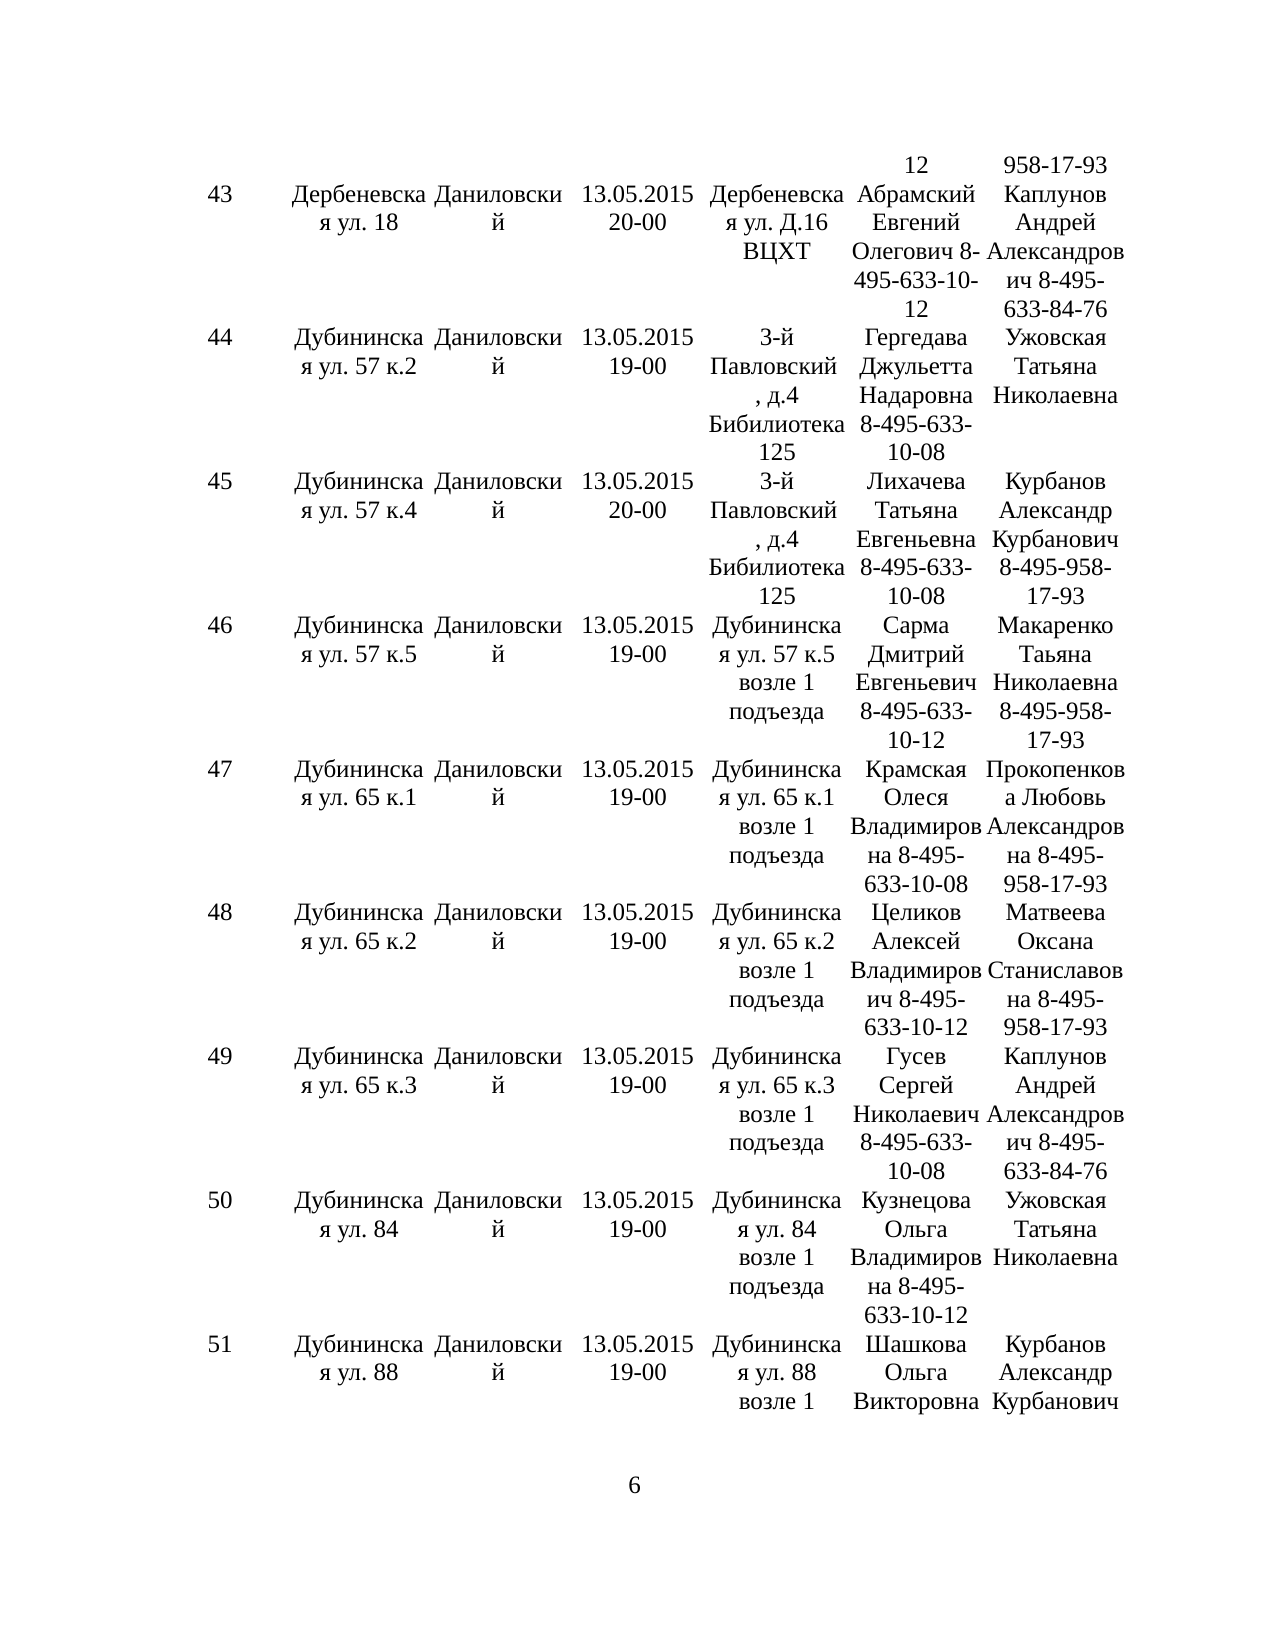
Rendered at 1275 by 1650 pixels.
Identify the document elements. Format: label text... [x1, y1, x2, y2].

table_cell 13.05.2015 20-00 [568, 466, 707, 610]
table_cell [429, 150, 568, 179]
table_cell Дубининская ул. 65 к.2 [289, 898, 428, 1041]
table_cell 47 [150, 754, 289, 897]
table_cell Дербеневская ул. 18 [289, 179, 428, 322]
table_cell 49 [150, 1041, 289, 1185]
table_cell Даниловский [429, 179, 568, 322]
table_cell 48 [150, 898, 289, 1041]
table_cell 3-й Павловский , д.4 Бибилиотека 125 [707, 466, 846, 610]
table_cell Даниловский [429, 1041, 568, 1185]
table_cell Дубининская ул. 57 к.5 [289, 610, 428, 754]
table_cell Дубининская ул. 84 [289, 1185, 428, 1329]
table_cell [289, 150, 428, 179]
table_cell Даниловский [429, 610, 568, 754]
table_cell 13.05.2015 19-00 [568, 1185, 707, 1329]
table_cell 13.05.2015 19-00 [568, 754, 707, 897]
table_cell Даниловский [429, 898, 568, 1041]
table_cell 50 [150, 1185, 289, 1329]
table_cell 958-17-93 [986, 150, 1125, 179]
table_cell 13.05.2015 19-00 [568, 610, 707, 754]
table_cell 44 [150, 323, 289, 466]
table_cell Ужовская Татьяна Николаевна [986, 1185, 1125, 1329]
table_cell Дубининская ул. 65 к.3 возле 1 подъезда [707, 1041, 846, 1185]
table_cell Дубининская ул. 65 к.3 [289, 1041, 428, 1185]
table_cell 13.05.2015 19-00 [568, 898, 707, 1041]
table_cell Дубининская ул. 65 к.1 возле 1 подъезда [707, 754, 846, 897]
table_cell Дубининская ул. 57 к.4 [289, 466, 428, 610]
table_cell 46 [150, 610, 289, 754]
table_cell 43 [150, 179, 289, 322]
table_cell Кузнецова Ольга Владимировна 8-495-633-10-12 [846, 1185, 986, 1329]
table_cell 3-й Павловский , д.4 Бибилиотека 125 [707, 323, 846, 466]
table_cell [150, 150, 289, 179]
table_cell [707, 150, 846, 179]
table_cell Дубининская ул. 65 к.1 [289, 754, 428, 897]
table_cell Ужовская Татьяна Николаевна [986, 323, 1125, 466]
table_cell Дубининская ул. 84 возле 1 подъезда [707, 1185, 846, 1329]
table_cell 13.05.2015 19-00 [568, 1041, 707, 1185]
table_cell Прокопенкова Любовь Александровна 8-495-958-17-93 [986, 754, 1125, 897]
table_cell Дубининская ул. 57 к.2 [289, 323, 428, 466]
table_cell Матвеева Оксана Станиславовна 8-495-958-17-93 [986, 898, 1125, 1041]
table_cell Целиков Алексей Владимирович 8-495-633-10-12 [846, 898, 986, 1041]
table_cell Макаренко Таьяна Николаевна 8-495-958-17-93 [986, 610, 1125, 754]
table_cell Даниловский [429, 1329, 568, 1415]
table_cell 13.05.2015 19-00 [568, 323, 707, 466]
table_cell Дубининская ул. 88 возле 1 [707, 1329, 846, 1415]
table_cell Крамская Олеся Владимировна 8-495-633-10-08 [846, 754, 986, 897]
table_cell Гергедава Джульетта Надаровна 8-495-633-10-08 [846, 323, 986, 466]
table_cell 12 [846, 150, 986, 179]
table_cell [568, 150, 707, 179]
table_cell Каплунов Андрей Александрович 8-495-633-84-76 [986, 179, 1125, 322]
table_cell Дербеневская ул. Д.16 ВЦХТ [707, 179, 846, 322]
table_cell 51 [150, 1329, 289, 1415]
table_cell Даниловский [429, 1185, 568, 1329]
table_cell Дубининская ул. 57 к.5 возле 1 подъезда [707, 610, 846, 754]
table_cell Гусев Сергей Николаевич 8-495-633-10-08 [846, 1041, 986, 1185]
table_cell 13.05.2015 19-00 [568, 1329, 707, 1415]
table_cell 45 [150, 466, 289, 610]
table_cell Абрамский Евгений Олегович 8-495-633-10-12 [846, 179, 986, 322]
table_cell Курбанов Александр Курбанович 8-495-958-17-93 [986, 466, 1125, 610]
table_cell Шашкова Ольга Викторовна [846, 1329, 986, 1415]
table_cell Дубининская ул. 88 [289, 1329, 428, 1415]
table_cell Дубининская ул. 65 к.2 возле 1 подъезда [707, 898, 846, 1041]
table_cell Даниловский [429, 754, 568, 897]
table_cell Даниловский [429, 323, 568, 466]
table_cell Даниловский [429, 466, 568, 610]
table_cell 13.05.2015 20-00 [568, 179, 707, 322]
table_cell Курбанов Александр Курбанович [986, 1329, 1125, 1415]
table_cell Сарма Дмитрий Евгеньевич 8-495-633-10-12 [846, 610, 986, 754]
table_cell Лихачева Татьяна Евгеньевна 8-495-633-10-08 [846, 466, 986, 610]
table_cell Каплунов Андрей Александрович 8-495-633-84-76 [986, 1041, 1125, 1185]
